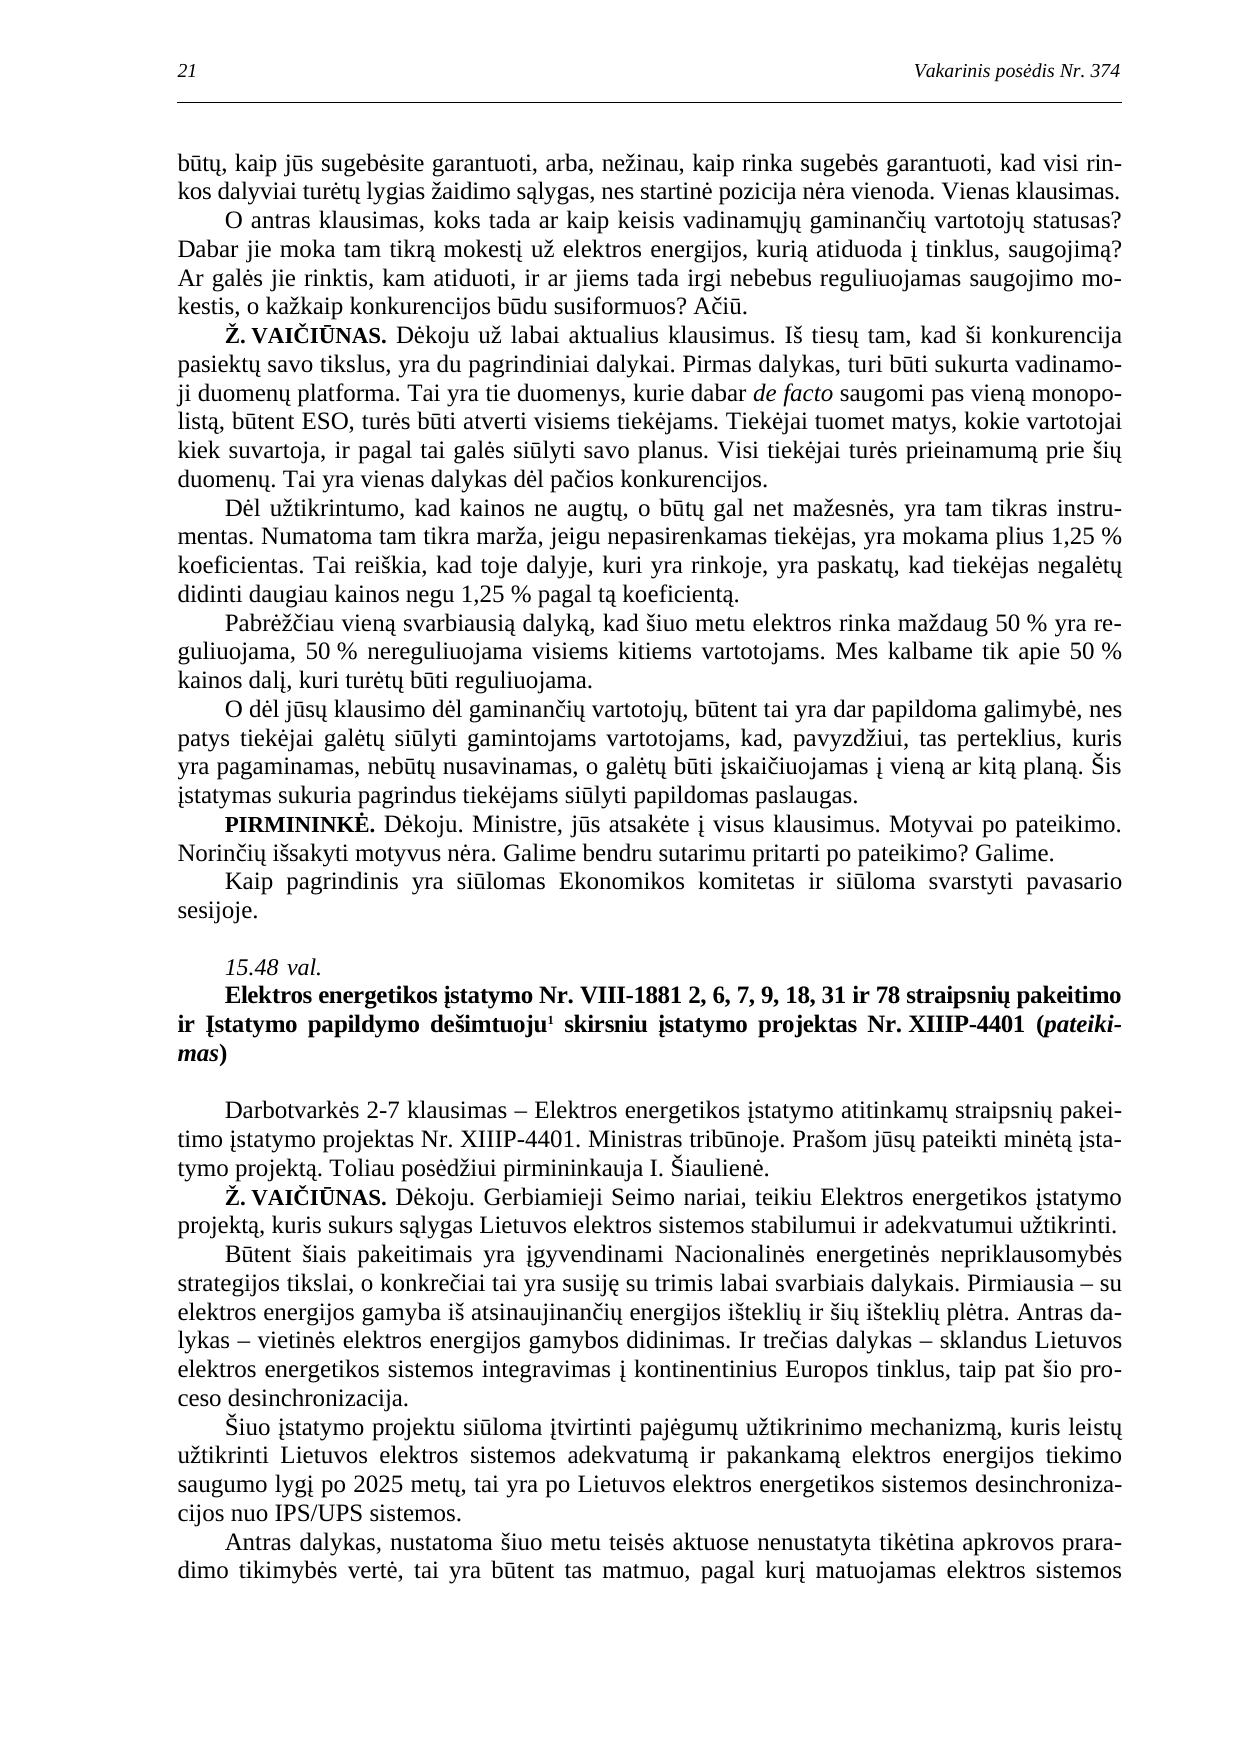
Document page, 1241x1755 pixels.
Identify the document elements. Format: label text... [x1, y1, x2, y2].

text Ant­ras da­ly­kas, nu­sta­to­ma šiuo me­tu tei­sės ak­tuo­se ne­nu­sta­ty­ta ti­kė­ti­na ap­kro­vos pra­ra­di­mo ti­ki­my­bės ver­tė, tai yra bū­tent tas mat­muo, pa­gal ku­rį ma­tuo­ja­mas elek­tros sis­te­mos [177, 1527, 1122, 1584]
text Kaip pa­grin­di­nis yra siū­lo­mas Eko­no­mi­kos ko­mi­te­tas ir siū­lo­ma svars­ty­ti pa­va­sa­rio sesijo­je. [177, 866, 1122, 924]
text Elek­tros ener­ge­ti­kos įsta­ty­mo Nr. VIII-1881 2, 6, 7, 9, 18, 31 ir 78 straips­nių pa­kei­ti­mo ir Įsta­ty­mo pa­pil­dy­mo de­šim­tuo­ju1 skir­sniu įsta­ty­mo pro­jek­tas Nr. XIIIP-4401 (patei­ki­mas) [177, 980, 1122, 1067]
text Pa­brėž­čiau vie­ną svar­biau­sią da­ly­ką, kad šiuo me­tu elek­tros rin­ka maž­daug 50 % yra re­gu­liuo­ja­ma, 50 % ne­re­gu­liuo­ja­ma vi­siems ki­tiems var­to­to­jams. Mes kal­ba­me tik apie 50 % kai­nos da­lį, ku­ri tu­rė­tų bū­ti re­gu­liuo­ja­ma. [177, 608, 1122, 694]
text Ž. VAIČIŪNAS. Dė­ko­ju už la­bai ak­tu­a­lius klau­si­mus. Iš tie­sų tam, kad ši kon­ku­ren­ci­ja pa­siek­tų sa­vo tiks­lus, yra du pa­grin­di­niai da­ly­kai. Pir­mas da­ly­kas, tu­ri bū­ti su­kur­ta va­di­na­mo­ji duo­me­nų plat­for­ma. Tai yra tie duo­me­nys, ku­rie da­bar de fac­to sau­go­mi pas vie­ną mo­no­po­lis­tą, bū­tent ESO, tu­rės bū­ti at­ver­ti vi­siems tie­kė­jams. Tie­kė­jai tuo­met ma­tys, ko­kie var­to­to­jai kiek su­var­to­ja, ir pa­gal tai ga­lės siū­ly­ti sa­vo pla­nus. Vi­si tie­kė­jai tu­rės pri­ei­na­mu­mą prie šių duo­me­nų. Tai yra vie­nas da­ly­kas dėl pa­čios kon­ku­ren­ci­jos. [177, 320, 1122, 493]
text PIRMININKĖ. Dė­ko­ju. Mi­nist­re, jūs at­sa­kė­te į vi­sus klau­si­mus. Mo­ty­vai po pa­tei­ki­mo. No­rin­čių iš­sa­ky­ti mo­ty­vus nė­ra. Ga­li­me ben­dru su­ta­ri­mu pri­tar­ti po pa­tei­ki­mo? Ga­li­me. [177, 809, 1122, 866]
text Šiuo įsta­ty­mo pro­jek­tu siū­lo­ma įtvir­tin­ti pa­jė­gu­mų už­tik­ri­ni­mo me­cha­niz­mą, ku­ris leis­tų už­tik­rin­ti Lie­tu­vos elek­tros sis­te­mos adek­va­tu­mą ir pa­kan­ka­mą elek­tros ener­gi­jos tie­ki­mo sau­gu­mo ly­gį po 2025 me­tų, tai yra po Lie­tu­vos elek­tros ener­ge­ti­kos sis­te­mos de­sin­chro­ni­za­ci­jos nuo IPS/UPS sis­te­mos. [177, 1412, 1122, 1527]
text Bū­tent šiais pa­kei­ti­mais yra įgy­ven­di­na­mi Na­cio­na­li­nės ener­ge­ti­nės ne­pri­klau­so­my­bės stra­te­gi­jos tiks­lai, o kon­kre­čiai tai yra su­si­ję su tri­mis la­bai svar­biais da­ly­kais. Pir­miau­sia – su elek­tros ener­gi­jos ga­my­ba iš at­si­nau­ji­nan­čių ener­gi­jos iš­tek­lių ir šių iš­tek­lių plėt­ra. Ant­ras da­ly­kas – vie­ti­nės elek­tros ener­gi­jos ga­my­bos di­di­ni­mas. Ir tre­čias da­ly­kas – sklan­dus Lie­tu­vos elek­tros ener­ge­ti­kos sis­te­mos in­teg­ra­vi­mas į kon­ti­nen­ti­nius Eu­ro­pos tin­klus, taip pat šio pro­ce­so de­sin­chro­ni­za­ci­ja. [177, 1239, 1122, 1412]
text O dėl jū­sų klau­si­mo dėl ga­mi­nan­čių var­to­to­jų, bū­tent tai yra dar pa­pil­do­ma ga­li­my­bė, nes pa­tys tie­kė­jai ga­lė­tų siū­ly­ti ga­min­to­jams var­to­to­jams, kad, pa­vyz­džiui, tas per­tek­lius, ku­ris yra pa­ga­mi­na­mas, ne­bū­tų nu­sa­vi­na­mas, o ga­lė­tų bū­ti įskai­čiuo­ja­mas į vie­ną ar ki­tą pla­ną. Šis įsta­ty­mas su­ku­ria pa­grin­dus tie­kė­jams siū­ly­ti pa­pil­do­mas pa­slau­gas. [177, 694, 1122, 809]
text bū­tų, kaip jūs su­ge­bė­si­te ga­ran­tuo­ti, ar­ba, ne­ži­nau, kaip rin­ka su­ge­bės ga­ran­tuo­ti, kad vi­si rin­kos da­ly­viai tu­rė­tų ly­gias žai­di­mo są­ly­gas, nes star­ti­nė po­zi­ci­ja nė­ra vie­no­da. Vie­nas klau­si­mas. [177, 148, 1122, 205]
text 15.48 val. [224, 953, 1122, 980]
text O ant­ras klau­si­mas, koks ta­da ar kaip kei­sis va­di­na­mų­jų ga­mi­nan­čių var­to­to­jų sta­tu­sas? Da­bar jie mo­ka tam tik­rą mo­kes­tį už elek­tros ener­gi­jos, ku­rią ati­duo­da į tin­klus, sau­go­ji­mą? Ar ga­lės jie rink­tis, kam ati­duo­ti, ir ar jiems ta­da ir­gi ne­be­bus re­gu­liuo­ja­mas sau­go­ji­mo mo­kes­tis, o kaž­kaip kon­ku­ren­ci­jos bū­du su­si­for­muos? Ačiū. [177, 205, 1122, 320]
text Ž. VAIČIŪNAS. Dė­ko­ju. Ger­bia­mie­ji Sei­mo na­riai, tei­kiu Elek­tros ener­ge­ti­kos įsta­ty­mo pro­jek­tą, ku­ris su­kurs są­ly­gas Lie­tu­vos elek­tros sis­te­mos sta­bi­lu­mui ir adek­va­tu­mui už­tik­rin­ti. [177, 1182, 1122, 1239]
text Dar­bo­tvarkės 2-7 klau­si­mas – Elek­tros ener­ge­ti­kos įsta­ty­mo ati­tin­ka­mų straips­nių pa­kei­ti­mo įsta­ty­mo pro­jek­tas Nr. XIIIP-4401. Mi­nist­ras tri­bū­no­je. Pra­šo­m jū­sų pa­teik­ti mi­nė­tą įsta­ty­mo pro­jek­tą. To­liau po­sė­džiui pir­mi­nin­kau­ja I. Šiau­lie­nė. [177, 1095, 1122, 1182]
text Dėl už­tik­rin­tu­mo, kad kai­nos ne aug­tų, o bū­tų gal net ma­žes­nės, yra tam tik­ras in­stru­men­tas. Nu­ma­to­ma tam tik­ra mar­ža, jei­gu ne­pa­si­ren­ka­mas tie­kė­jas, yra mo­ka­ma plius 1,25 % ko­e­fi­cien­tas. Tai reiš­kia, kad to­je da­ly­je, ku­ri yra rin­ko­je, yra pa­ska­tų, kad tie­kė­jas ne­ga­lė­tų di­din­ti dau­giau kai­nos ne­gu 1,25 % pa­gal tą ko­e­fi­cien­tą. [177, 493, 1122, 608]
